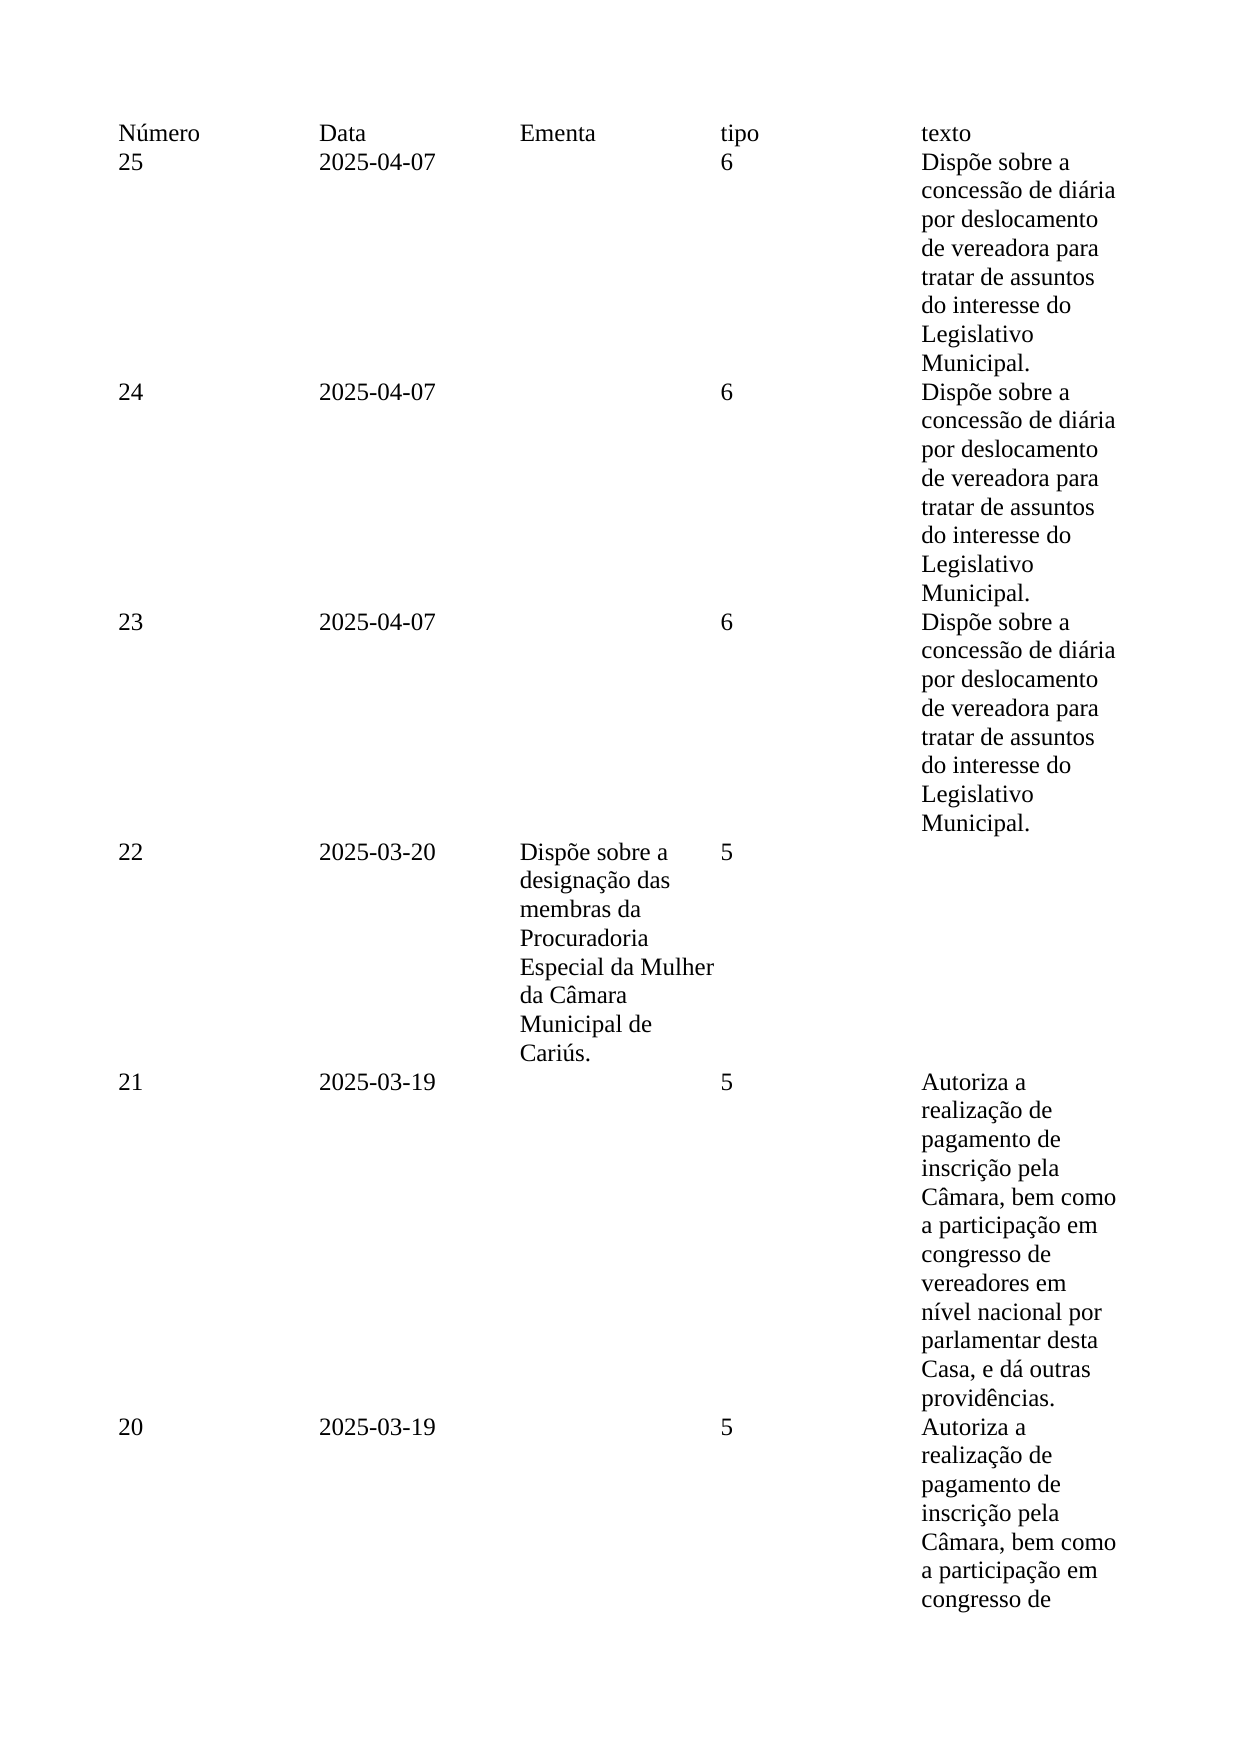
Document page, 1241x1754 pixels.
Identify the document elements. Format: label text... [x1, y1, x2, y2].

table_cell Autoriza a realização de pagamento de inscrição pela Câmara, bem como a participação em congresso de [921, 1412, 1122, 1613]
table_cell 6 [720, 377, 921, 607]
table_cell Dispõe sobre a concessão de diária por deslocamento de vereadora para tratar de assuntos do interesse do Legislativo Municipal. [921, 147, 1122, 377]
table_cell 20 [118, 1412, 319, 1613]
table_cell [520, 377, 720, 607]
table_cell 5 [720, 1412, 921, 1613]
table_cell Dispõe sobre a concessão de diária por deslocamento de vereadora para tratar de assuntos do interesse do Legislativo Municipal. [921, 377, 1122, 607]
table_header Data [319, 118, 519, 147]
table_cell 6 [720, 607, 921, 837]
table_cell 5 [720, 1067, 921, 1412]
table_cell 6 [720, 147, 921, 377]
table_cell 25 [118, 147, 319, 377]
table_cell 21 [118, 1067, 319, 1412]
table_cell 22 [118, 837, 319, 1067]
table_cell 2025-04-07 [319, 147, 519, 377]
table_cell Dispõe sobre a concessão de diária por deslocamento de vereadora para tratar de assuntos do interesse do Legislativo Municipal. [921, 607, 1122, 837]
table_cell 2025-03-19 [319, 1412, 519, 1613]
table_cell Autoriza a realização de pagamento de inscrição pela Câmara, bem como a participação em congresso de vereadores em nível nacional por parlamentar desta Casa, e dá outras providências. [921, 1067, 1122, 1412]
table_header Ementa [520, 118, 720, 147]
table_cell 24 [118, 377, 319, 607]
table_cell 2025-04-07 [319, 377, 519, 607]
table_cell [520, 147, 720, 377]
table_cell [520, 1412, 720, 1613]
table_header tipo [720, 118, 921, 147]
table_header Número [118, 118, 319, 147]
table_cell Dispõe sobre a designação das membras da Procuradoria Especial da Mulher da Câmara Municipal de Cariús. [520, 837, 720, 1067]
table_cell 2025-03-20 [319, 837, 519, 1067]
table_cell [520, 1067, 720, 1412]
table_header texto [921, 118, 1122, 147]
table_cell [520, 607, 720, 837]
table_cell 5 [720, 837, 921, 1067]
table_cell 23 [118, 607, 319, 837]
table_cell 2025-03-19 [319, 1067, 519, 1412]
table_cell 2025-04-07 [319, 607, 519, 837]
table_cell [921, 837, 1122, 1067]
